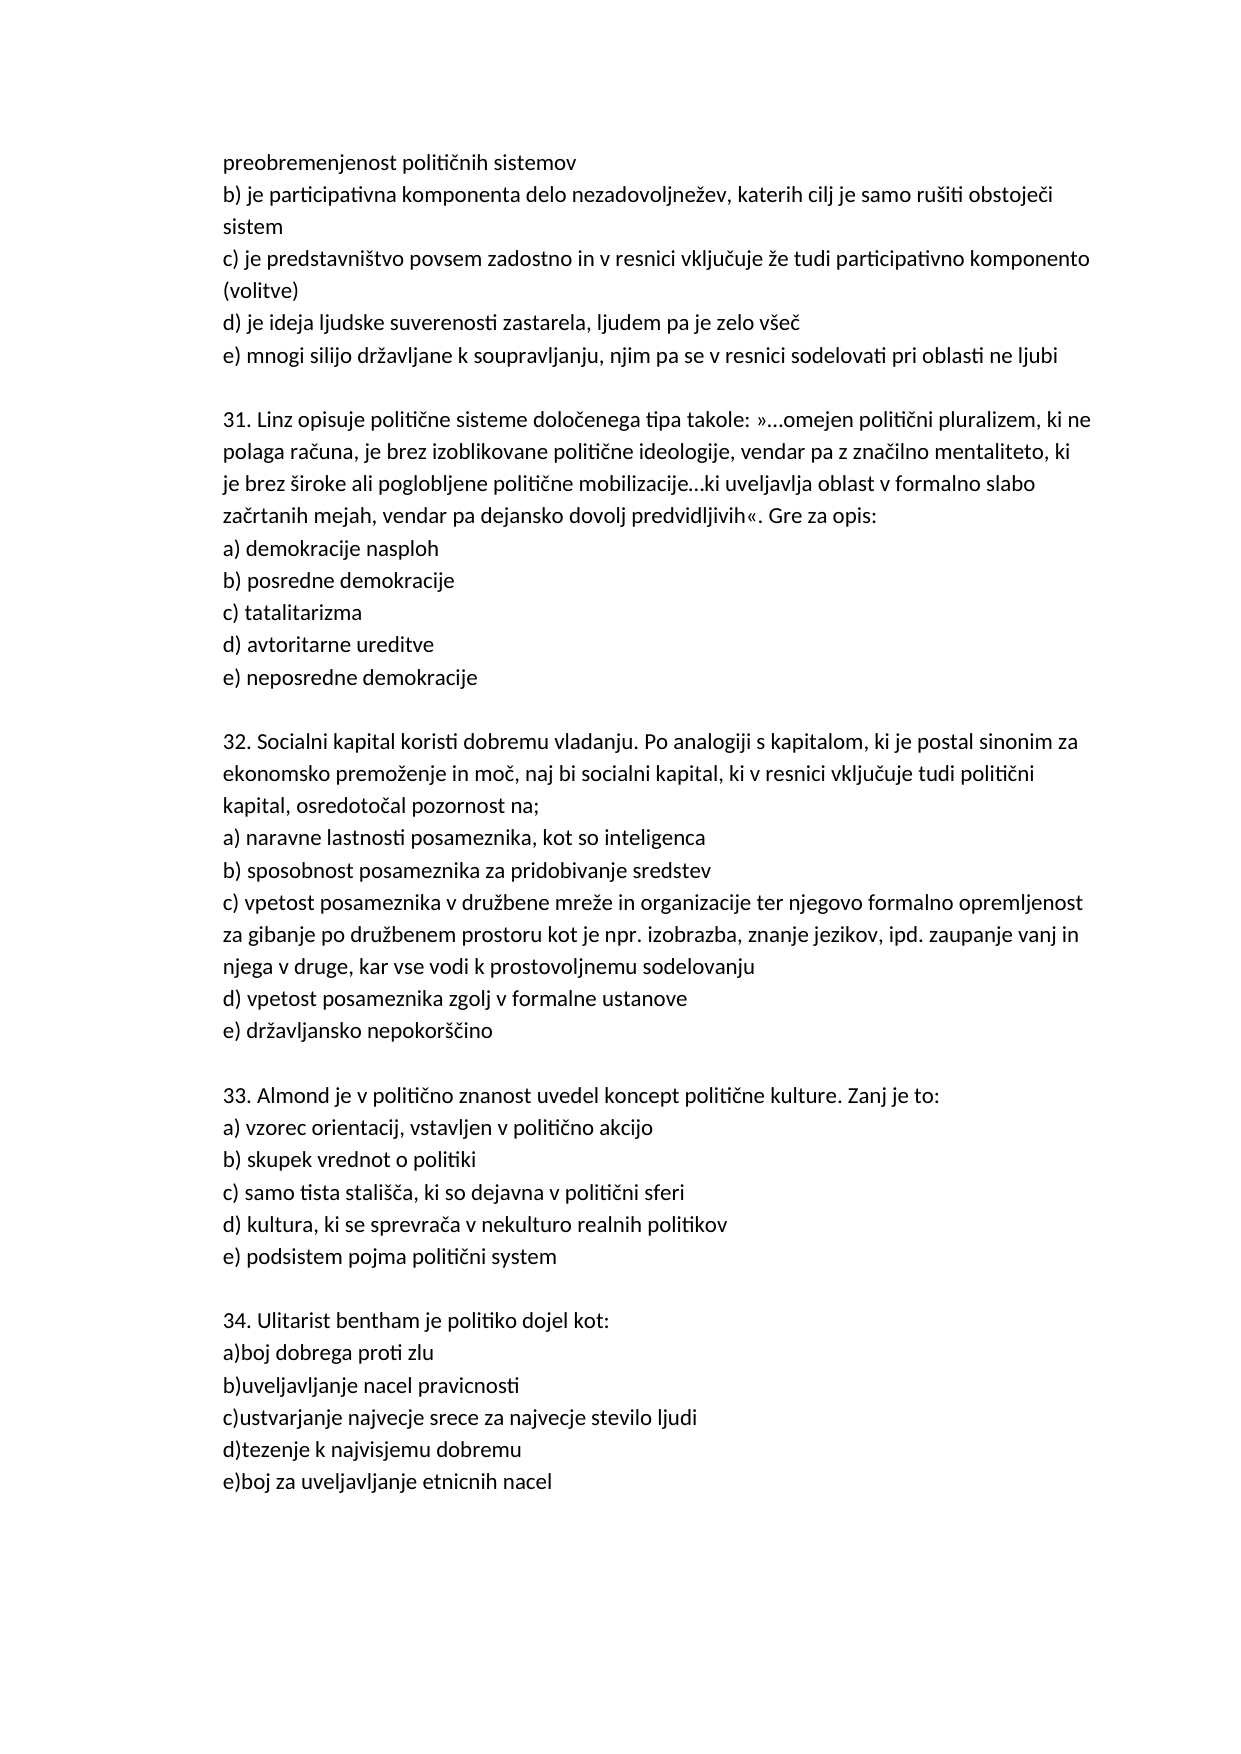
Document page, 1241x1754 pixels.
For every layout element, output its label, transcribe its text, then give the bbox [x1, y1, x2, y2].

list preobremenjenost političnih sistemov b) je participativna komponenta delo nezadovoljnežev, katerih cilj je samo rušiti obstoječi sistem c) je predstavništvo povsem zadostno in v resnici vključuje že tudi participativno komponento (volitve) d) je ideja ljudske suverenosti zastarela, ljudem pa je zelo všeč e) mnogi silijo državljane k soupravljanju, njim pa se v resnici sodelovati pri oblasti ne ljubi 31. Linz opisuje politične sisteme določenega tipa takole: »…omejen politični pluralizem, ki ne polaga računa, je brez izoblikovane politične ideologije, vendar pa z značilno mentaliteto, ki je brez široke ali poglobljene politične mobilizacije…ki uveljavlja oblast v formalno slabo začrtanih mejah, vendar pa dejansko dovolj predvidljivih«. Gre za opis: a) demokracije nasploh b) posredne demokracije c) tatalitarizma d) avtoritarne ureditve e) neposredne demokracije 32. Socialni kapital koristi dobremu vladanju. Po analogiji s kapitalom, ki je postal sinonim za ekonomsko premoženje in moč, naj bi socialni kapital, ki v resnici vključuje tudi politični kapital, osredotočal pozornost na; a) naravne lastnosti posameznika, kot so inteligenca b) sposobnost posameznika za pridobivanje sredstev c) vpetost posameznika v družbene mreže in organizacije ter njegovo formalno opremljenost za gibanje po družbenem prostoru kot je npr. izobrazba, znanje jezikov, ipd. zaupanje vanj in njega v druge, kar vse vodi k prostovoljnemu sodelovanju d) vpetost posameznika zgolj v formalne ustanove e) državljansko nepokorščino 33. Almond je v politično znanost uvedel koncept politične kulture. Zanj je to: a) vzorec orientacij, vstavljen v politično akcijo b) skupek vrednot o politiki c) samo tista stališča, ki so dejavna v politični sferi d) kultura, ki se sprevrača v nekulturo realnih politikov e) podsistem pojma politični system 34. Ulitarist bentham je politiko dojel kot: a)boj dobrega proti zlu b)uveljavljanje nacel pravicnosti c)ustvarjanje najvecje srece za najvecje stevilo ljudi d)tezenje k najvisjemu dobremu e)boj za uveljavljanje etnicnih nacel [223, 148, 1093, 1495]
